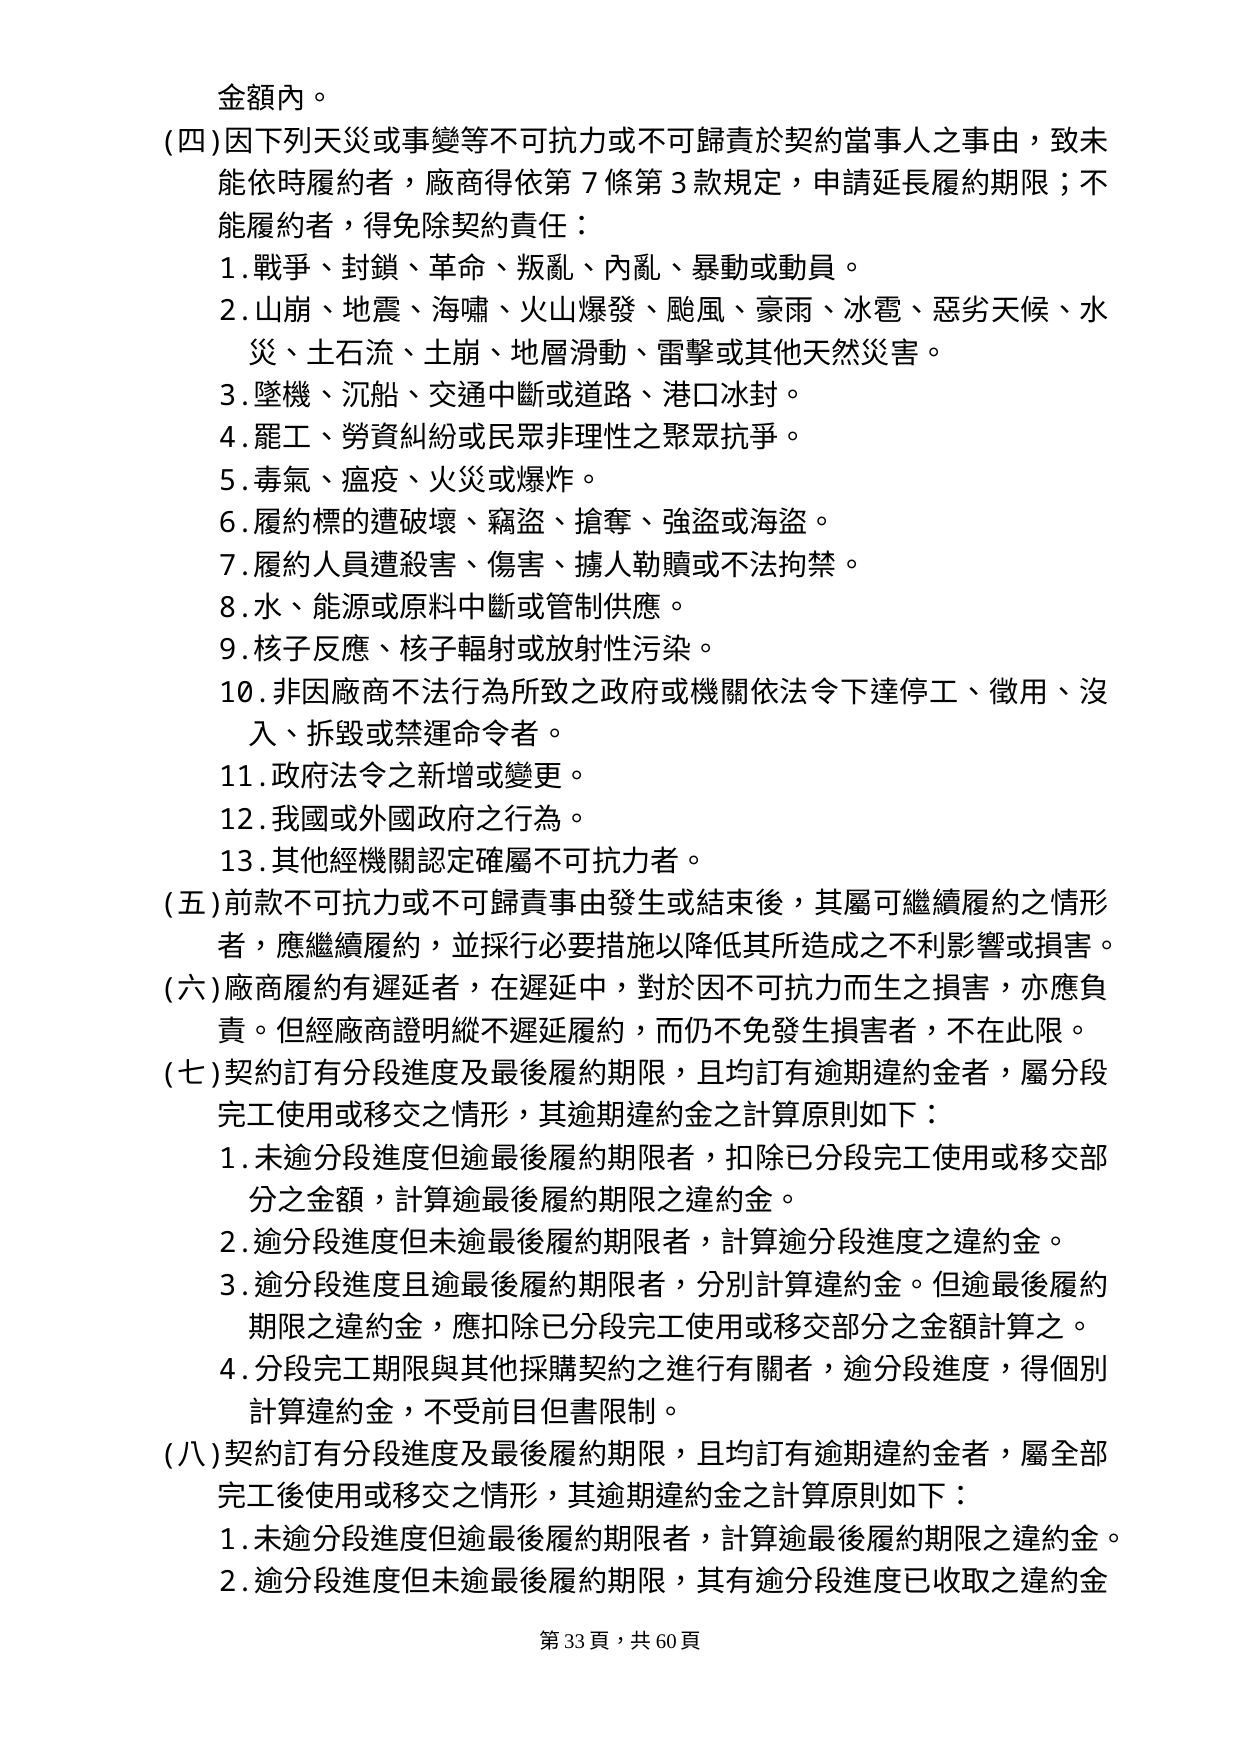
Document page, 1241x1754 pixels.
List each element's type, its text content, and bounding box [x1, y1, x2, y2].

text (六)廠商履約有遲延者，在遲延中，對於因不可抗力而生之損害，亦應負責。但經廠商證明縱不遲延履約，而仍不免發生損害者，不在此限。 [159, 965, 1110, 1049]
text 7.履約人員遭殺害、傷害、擄人勒贖或不法拘禁。 [218, 541, 1110, 583]
text 金額內。 [159, 75, 1110, 117]
text 1.戰爭、封鎖、革命、叛亂、內亂、暴動或動員。 [218, 244, 1110, 287]
text 2.逾分段進度但未逾最後履約期限，其有逾分段進度已收取之違約金 [218, 1558, 1110, 1600]
text 9.核子反應、核子輻射或放射性污染。 [218, 626, 1110, 668]
text 4.罷工、勞資糾紛或民眾非理性之聚眾抗爭。 [218, 414, 1110, 456]
text 8.水、能源或原料中斷或管制供應。 [218, 583, 1110, 626]
text 3.墜機、沉船、交通中斷或道路、港口冰封。 [218, 371, 1110, 414]
text 11.政府法令之新增或變更。 [218, 753, 1110, 795]
text (八)契約訂有分段進度及最後履約期限，且均訂有逾期違約金者，屬全部完工後使用或移交之情形，其逾期違約金之計算原則如下： [159, 1431, 1110, 1515]
text 5.毒氣、瘟疫、火災或爆炸。 [218, 456, 1110, 499]
text 6.履約標的遭破壞、竊盜、搶奪、強盜或海盜。 [218, 499, 1110, 541]
text 2.逾分段進度但未逾最後履約期限者，計算逾分段進度之違約金。 [218, 1219, 1110, 1261]
text (四)因下列天災或事變等不可抗力或不可歸責於契約當事人之事由，致未能依時履約者，廠商得依第7條第3款規定，申請延長履約期限；不能履約者，得免除契約責任： [159, 117, 1110, 244]
text 12.我國或外國政府之行為。 [218, 795, 1110, 838]
text 1.未逾分段進度但逾最後履約期限者，計算逾最後履約期限之違約金。 [218, 1515, 1110, 1558]
text 4.分段完工期限與其他採購契約之進行有關者，逾分段進度，得個別計算違約金，不受前目但書限制。 [218, 1346, 1110, 1431]
text (五)前款不可抗力或不可歸責事由發生或結束後，其屬可繼續履約之情形者，應繼續履約，並採行必要措施以降低其所造成之不利影響或損害。 [159, 880, 1110, 965]
text 3.逾分段進度且逾最後履約期限者，分別計算違約金。但逾最後履約期限之違約金，應扣除已分段完工使用或移交部分之金額計算之。 [218, 1261, 1110, 1346]
text 2.山崩、地震、海嘯、火山爆發、颱風、豪雨、冰雹、惡劣天候、水災、土石流、土崩、地層滑動、雷擊或其他天然災害。 [218, 287, 1110, 371]
text 10.非因廠商不法行為所致之政府或機關依法令下達停工、徵用、沒入、拆毀或禁運命令者。 [218, 668, 1110, 753]
text (七)契約訂有分段進度及最後履約期限，且均訂有逾期違約金者，屬分段完工使用或移交之情形，其逾期違約金之計算原則如下： [159, 1049, 1110, 1134]
text 1.未逾分段進度但逾最後履約期限者，扣除已分段完工使用或移交部分之金額，計算逾最後履約期限之違約金。 [218, 1134, 1110, 1219]
text 13.其他經機關認定確屬不可抗力者。 [218, 838, 1110, 880]
